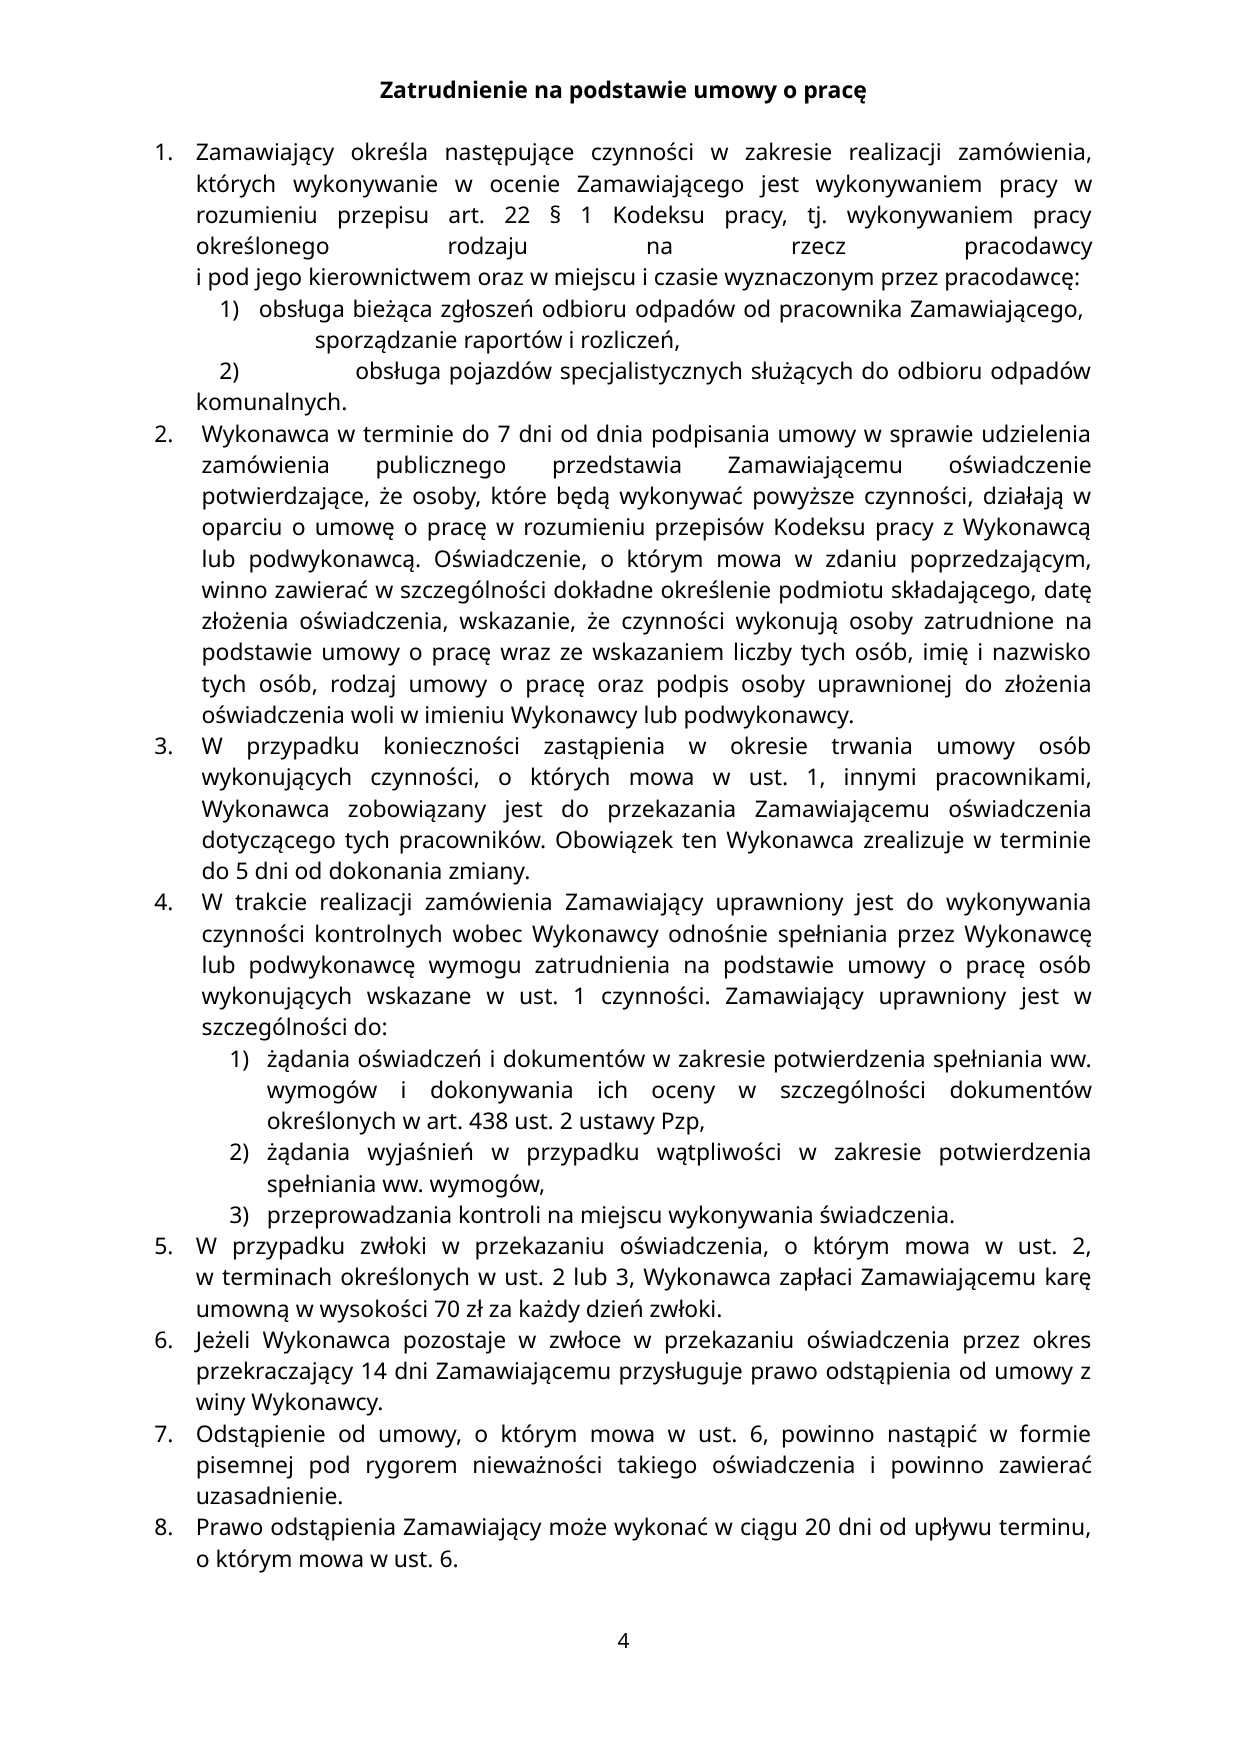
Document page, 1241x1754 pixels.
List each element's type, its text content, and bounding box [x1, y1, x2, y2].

list Prawo odstąpienia Zamawiający może wykonać w ciągu 20 dni od upływu terminu, o którym mowa w ust. 6. [154, 1511, 1093, 1574]
list obsługa bieżąca zgłoszeń odbioru odpadów od pracownika Zamawiającego, sporządzanie raportów i rozliczeń, [196, 292, 1093, 355]
list żądania oświadczeń i dokumentów w zakresie potwierdzenia spełniania ww. wymogów i dokonywania ich oceny w szczególności dokumentów określonych w art. 438 ust. 2 ustawy Pzp, [229, 1042, 1093, 1136]
list Zamawiający określa następujące czynności w zakresie realizacji zamówienia, których wykonywanie w ocenie Zamawiającego jest wykonywaniem pracy w rozumieniu przepisu art. 22 § 1 Kodeksu pracy, tj. wykonywaniem pracy określonego rodzaju na rzecz pracodawcy i pod jego kierownictwem oraz w miejscu i czasie wyznaczonym przez pracodawcę: [154, 136, 1093, 292]
list W przypadku konieczności zastąpienia w okresie trwania umowy osób wykonujących czynności, o których mowa w ust. 1, innymi pracownikami, Wykonawca zobowiązany jest do przekazania Zamawiającemu oświadczenia dotyczącego tych pracowników. Obowiązek ten Wykonawca zrealizuje w terminie do 5 dni od dokonania zmiany. [154, 730, 1093, 886]
list Odstąpienie od umowy, o którym mowa w ust. 6, powinno nastąpić w formie pisemnej pod rygorem nieważności takiego oświadczenia i powinno zawierać uzasadnienie. [154, 1417, 1093, 1511]
list obsługa pojazdów specjalistycznych służących do odbioru odpadów komunalnych. [196, 355, 1093, 417]
list W przypadku zwłoki w przekazaniu oświadczenia, o którym mowa w ust. 2, w terminach określonych w ust. 2 lub 3, Wykonawca zapłaci Zamawiającemu karę umowną w wysokości 70 zł za każdy dzień zwłoki. [154, 1230, 1093, 1324]
list Wykonawca w terminie do 7 dni od dnia podpisania umowy w sprawie udzielenia zamówienia publicznego przedstawia Zamawiającemu oświadczenie potwierdzające, że osoby, które będą wykonywać powyższe czynności, działają w oparciu o umowę o pracę w rozumieniu przepisów Kodeksu pracy z Wykonawcą lub podwykonawcą. Oświadczenie, o którym mowa w zdaniu poprzedzającym, winno zawierać w szczególności dokładne określenie podmiotu składającego, datę złożenia oświadczenia, wskazanie, że czynności wykonują osoby zatrudnione na podstawie umowy o pracę wraz ze wskazaniem liczby tych osób, imię i nazwisko tych osób, rodzaj umowy o pracę oraz podpis osoby uprawnionej do złożenia oświadczenia woli w imieniu Wykonawcy lub podwykonawcy. [154, 417, 1093, 730]
list żądania wyjaśnień w przypadku wątpliwości w zakresie potwierdzenia spełniania ww. wymogów, [229, 1136, 1093, 1199]
list W trakcie realizacji zamówienia Zamawiający uprawniony jest do wykonywania czynności kontrolnych wobec Wykonawcy odnośnie spełniania przez Wykonawcę lub podwykonawcę wymogu zatrudnienia na podstawie umowy o pracę osób wykonujących wskazane w ust. 1 czynności. Zamawiający uprawniony jest w szczególności do: [154, 886, 1093, 1042]
list Jeżeli Wykonawca pozostaje w zwłoce w przekazaniu oświadczenia przez okres przekraczający 14 dni Zamawiającemu przysługuje prawo odstąpienia od umowy z winy Wykonawcy. [154, 1324, 1093, 1417]
list przeprowadzania kontroli na miejscu wykonywania świadczenia. [229, 1199, 1093, 1230]
text Zatrudnienie na podstawie umowy o pracę [154, 74, 1093, 105]
